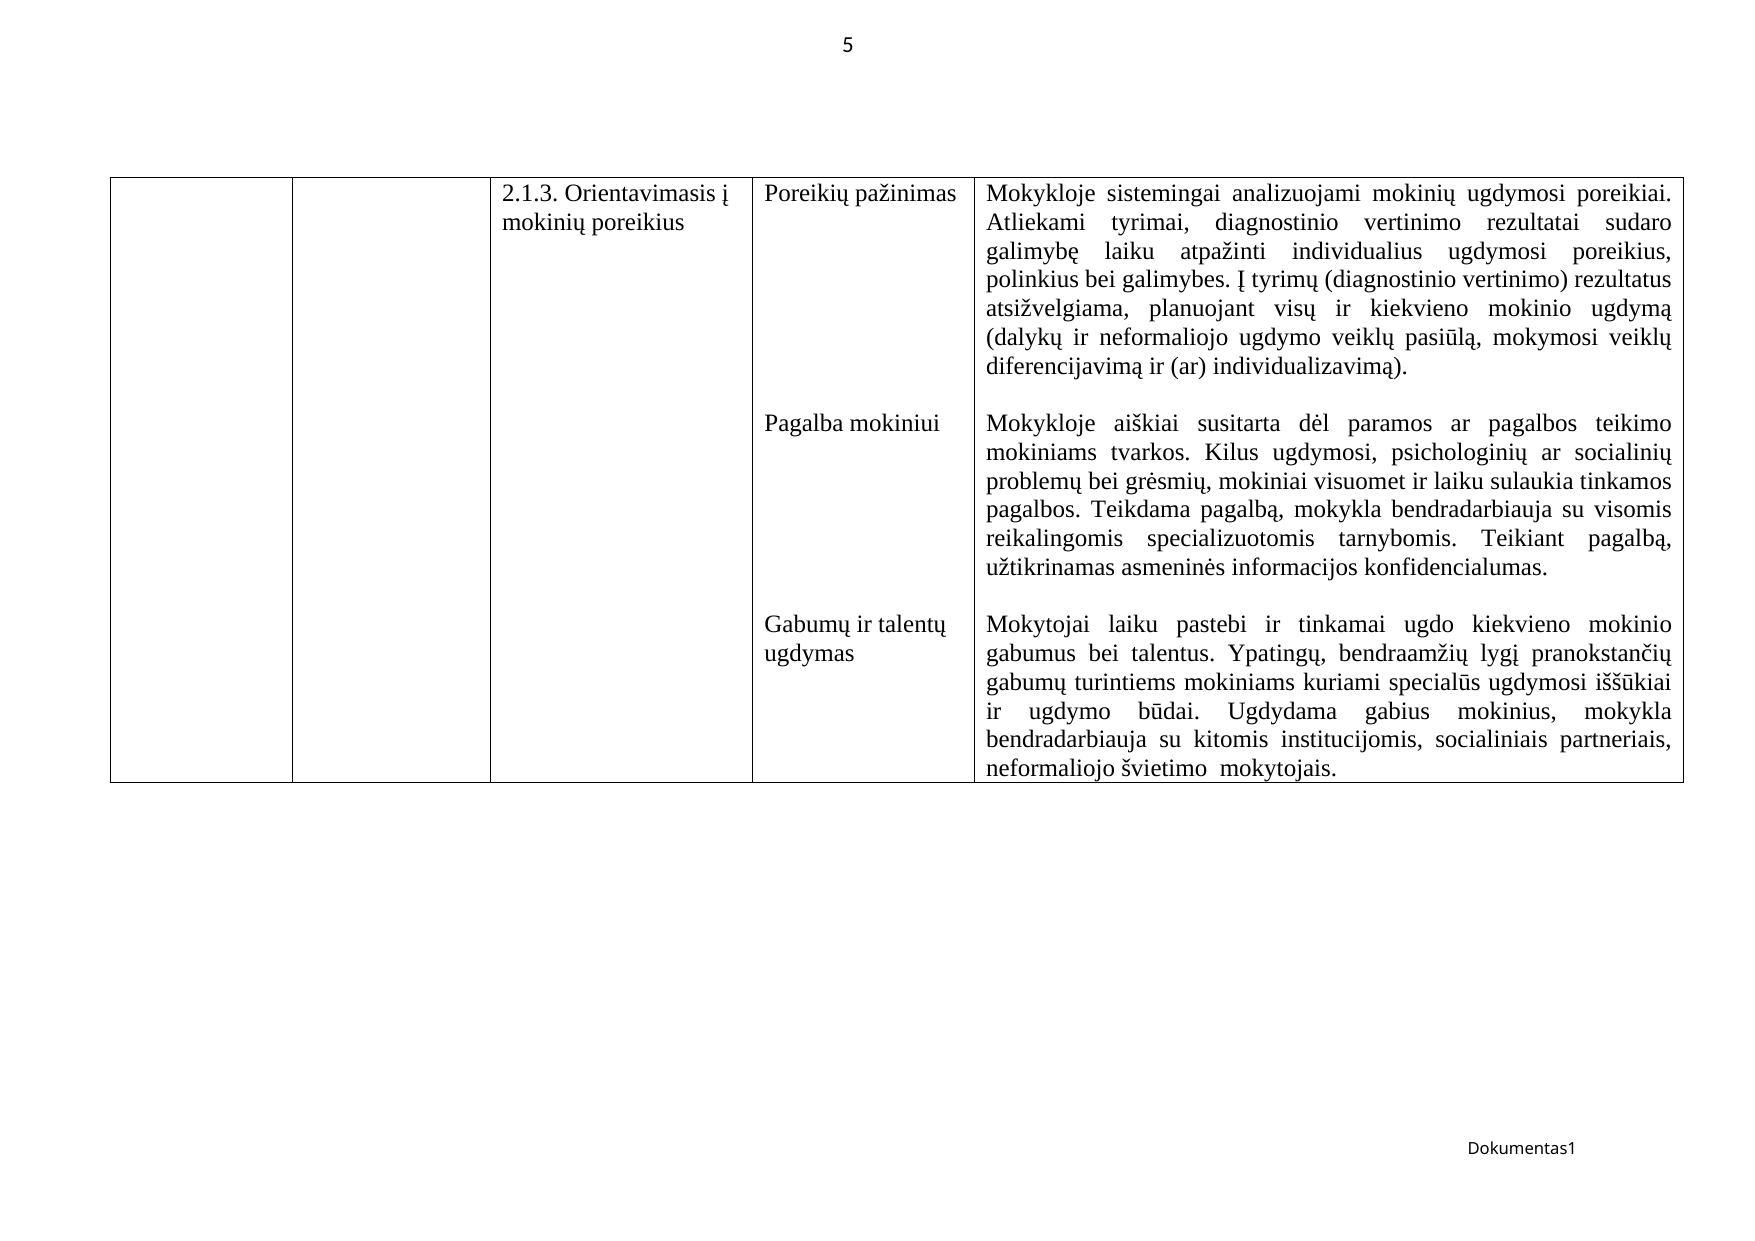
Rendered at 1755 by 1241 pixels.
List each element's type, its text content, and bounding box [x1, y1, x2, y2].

table_cell [293, 178, 490, 782]
table_cell Mokykloje sistemingai analizuojami mokinių ugdymosi poreikiai. Atliekami tyrimai, diagnostinio vertinimo rezultatai sudaro galimybę laiku atpažinti individualius ugdymosi poreikius, polinkius bei galimybes. Į tyrimų (diagnostinio vertinimo) rezultatus atsižvelgiama, planuojant visų ir kiekvieno mokinio ugdymą (dalykų ir neformaliojo ugdymo veiklų pasiūlą, mokymosi veiklų diferencijavimą ir (ar) individualizavimą). Mokykloje aiškiai susitarta dėl paramos ar pagalbos teikimo mokiniams tvarkos. Kilus ugdymosi, psichologinių ar socialinių problemų bei grėsmių, mokiniai visuomet ir laiku sulaukia tinkamos pagalbos. Teikdama pagalbą, mokykla bendradarbiauja su visomis reikalingomis specializuotomis tarnybomis. Teikiant pagalbą, užtikrinamas asmeninės informacijos konfidencialumas. Mokytojai laiku pastebi ir tinkamai ugdo kiekvieno mokinio gabumus bei talentus. Ypatingų, bendraamžių lygį pranokstančių gabumų turintiems mokiniams kuriami specialūs ugdymosi iššūkiai ir ugdymo būdai. Ugdydama gabius mokinius, mokykla bendradarbiauja su kitomis institucijomis, socialiniais partneriais, neformaliojo švietimo mokytojais. [975, 178, 1683, 782]
table_cell Poreikių pažinimas Pagalba mokiniui Gabumų ir talentų ugdymas [753, 178, 974, 782]
table_cell 2.1.3. Orientavimasis į mokinių poreikius [491, 178, 752, 782]
table_cell [111, 178, 292, 782]
